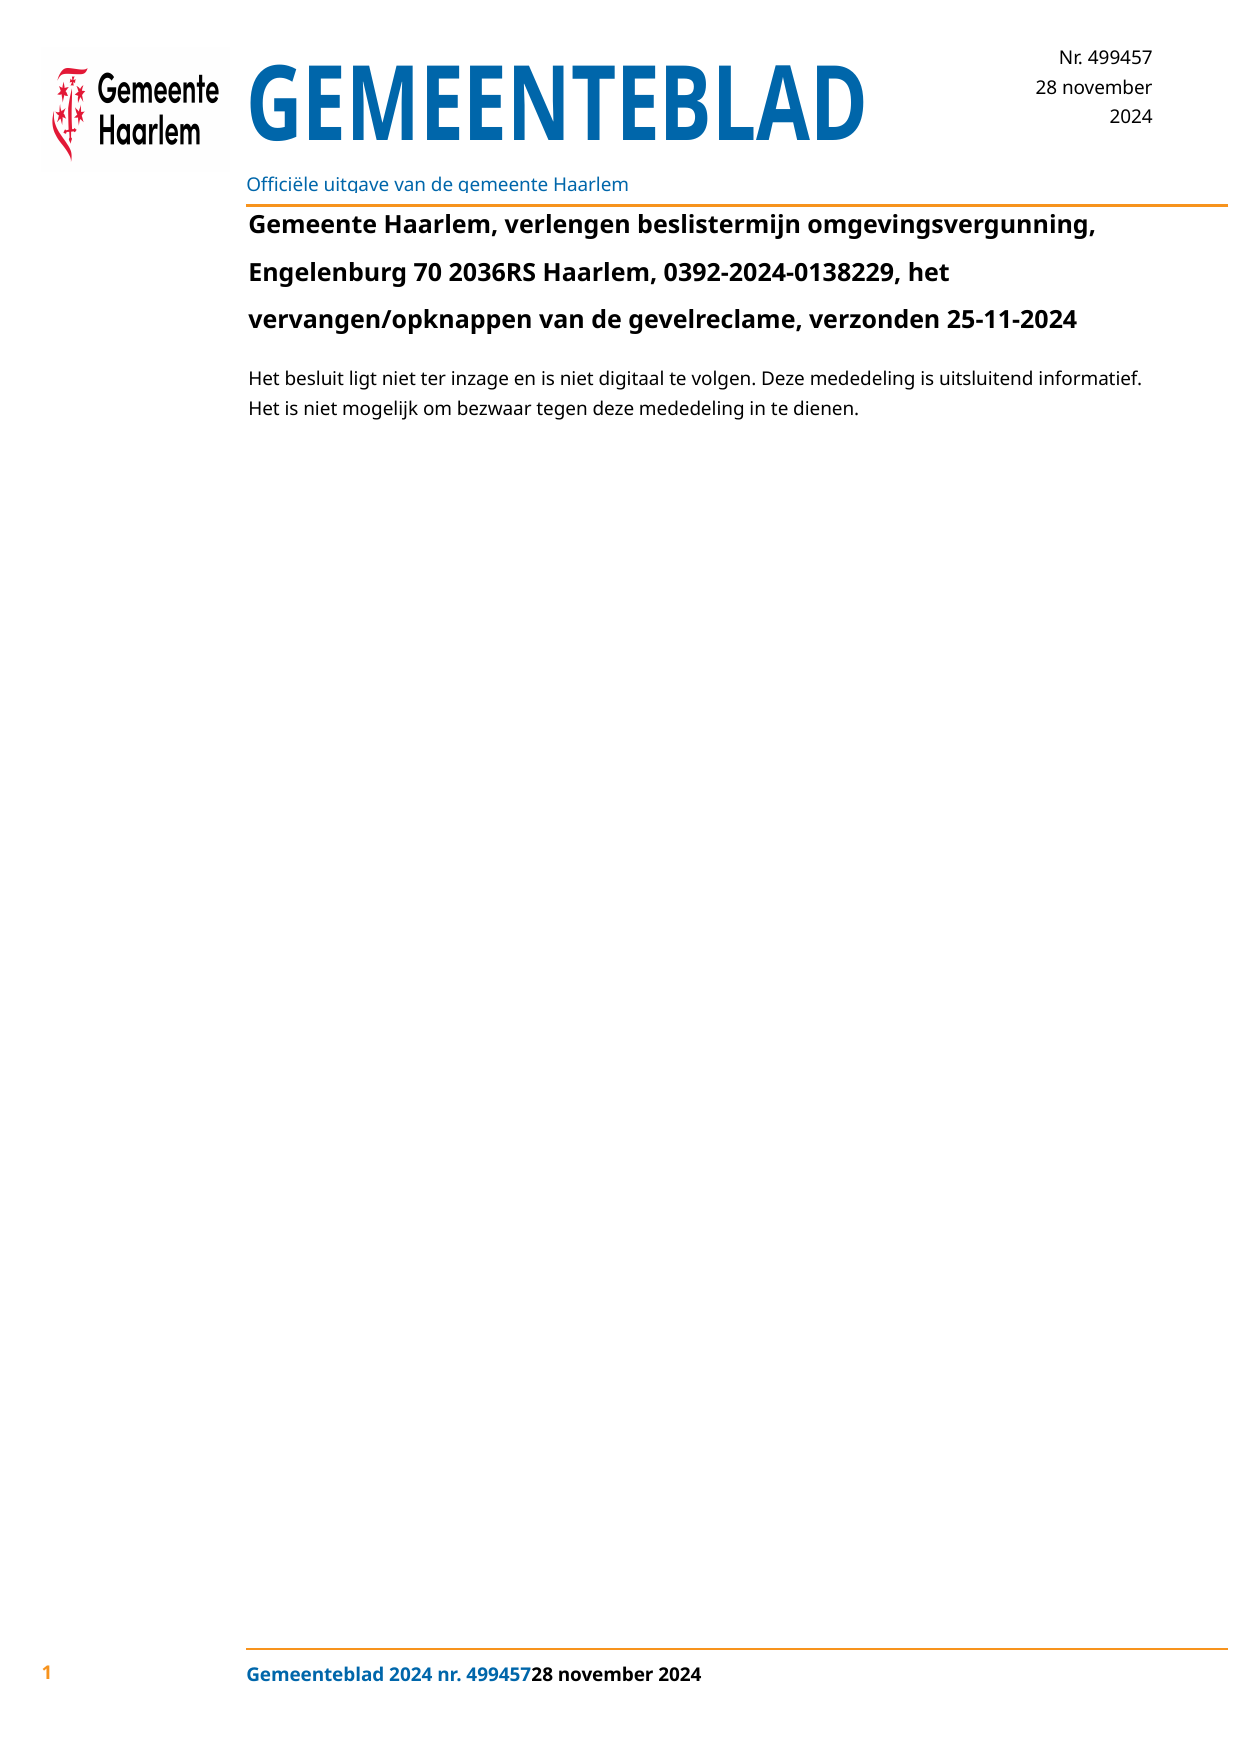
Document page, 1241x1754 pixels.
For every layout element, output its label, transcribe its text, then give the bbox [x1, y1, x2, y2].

text Gemeente Haarlem, verlengen beslistermijn omgevingsvergunning, Engelenburg 70 2036RS Haarlem, 0392-2024-0138229, het vervangen/opknappen van de gevelreclame, verzonden 25-11-2024 [248, 207, 1152, 336]
picture [41, 47, 231, 172]
text Het besluit ligt niet ter inzage en is niet digitaal te volgen. Deze mededeling is uitsluitend informatief. Het is niet mogelijk om bezwaar tegen deze mededeling in te dienen. [248, 366, 1152, 421]
